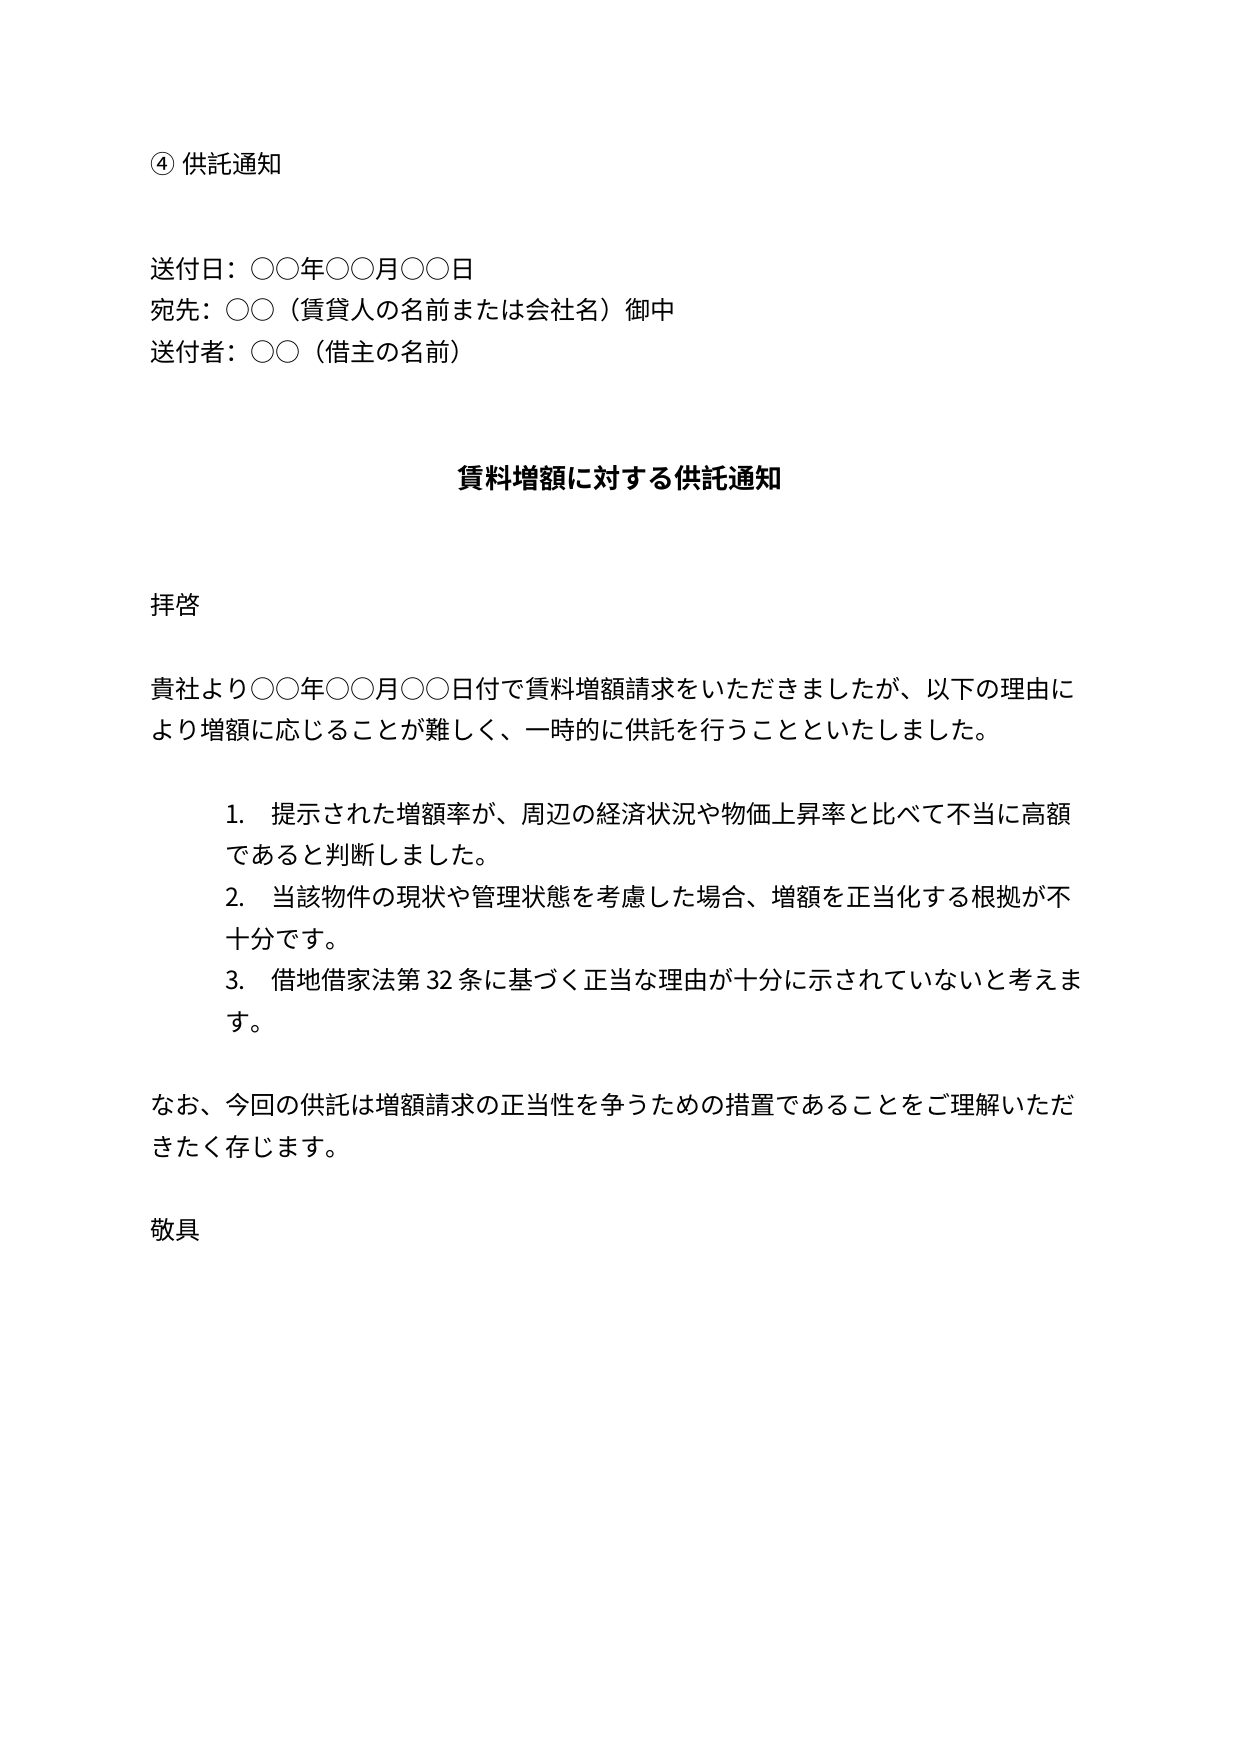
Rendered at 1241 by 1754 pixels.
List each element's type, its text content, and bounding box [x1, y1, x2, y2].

text ④ 供託通知 [150, 150, 1090, 179]
text 貴社より○○年○○月○○日付で賃料増額請求をいただきましたが、以下の理由により増額に応じることが難しく、一時的に供託を行うことといたしました。 [150, 669, 1090, 747]
text なお、今回の供託は増額請求の正当性を争うための措置であることをご理解いただきたく存じます。 [150, 1086, 1090, 1164]
text 2. 当該物件の現状や管理状態を考慮した場合、増額を正当化する根拠が不十分です。 [225, 877, 1090, 955]
text 1. 提示された増額率が、周辺の経済状況や物価上昇率と比べて不当に高額であると判断しました。 [225, 794, 1090, 872]
text 敬具 [150, 1211, 1090, 1247]
text 拝啓 [150, 586, 1090, 622]
text 宛先：○○（賃貸人の名前または会社名）御中 [150, 291, 1090, 327]
text 3. 借地借家法第32条に基づく正当な理由が十分に示されていないと考えます。 [225, 961, 1090, 1039]
text 送付者：○○（借主の名前） [150, 332, 1090, 369]
text 送付日：○○年○○月○○日 [150, 249, 1090, 285]
text 賃料増額に対する供託通知 [150, 457, 1090, 497]
